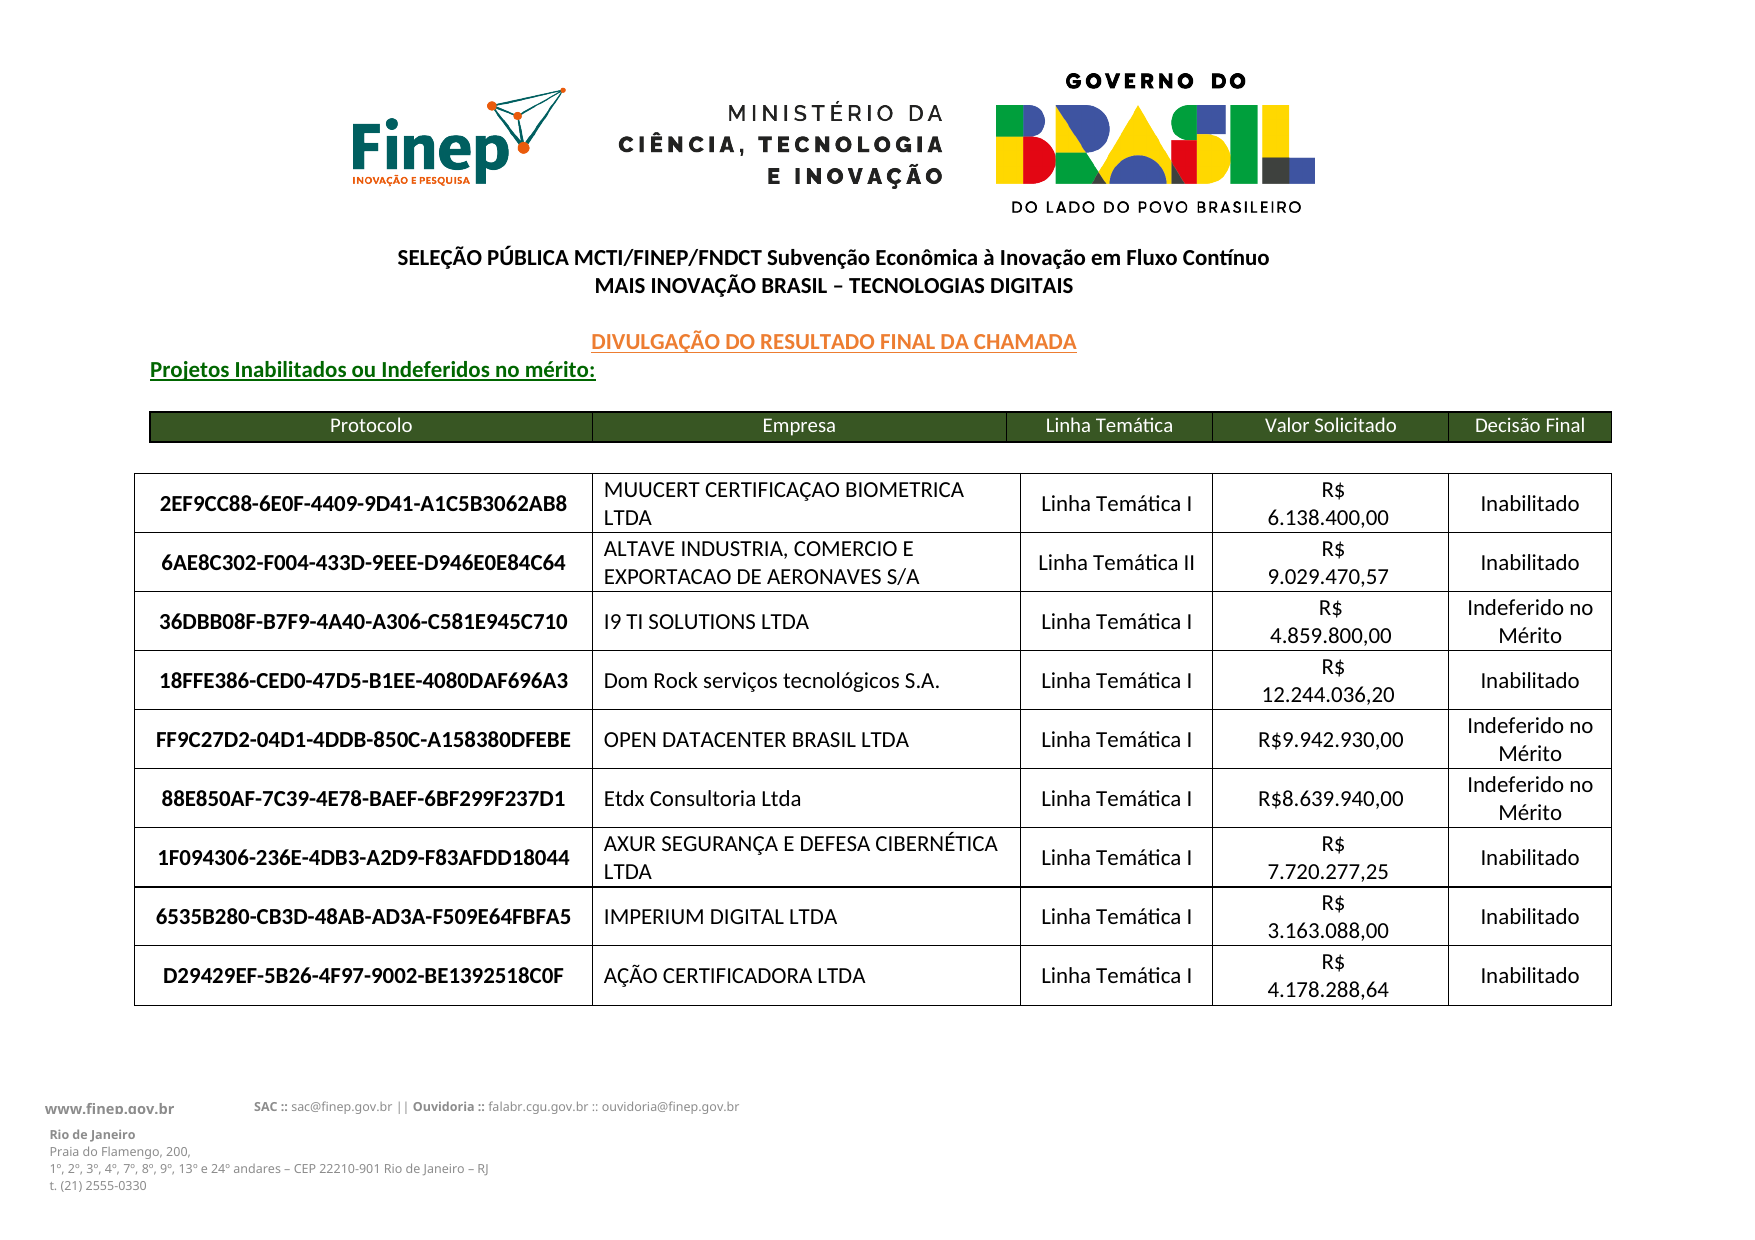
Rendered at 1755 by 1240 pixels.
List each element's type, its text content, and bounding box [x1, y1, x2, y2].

table_cell R$9.942.930,00 [1213, 710, 1448, 768]
table_cell Inabilitado [1449, 474, 1611, 532]
table_cell D29429EF-5B26-4F97-9002-BE1392518C0F [135, 946, 592, 1004]
table_cell Inabilitado [1449, 888, 1611, 945]
table_cell MUUCERT CERTIFICAÇAO BIOMETRICA LTDA [593, 474, 1020, 532]
table_cell R$ 3.163.088,00 [1213, 888, 1448, 945]
table_cell AXUR SEGURANÇA E DEFESA CIBERNÉTICA LTDA [593, 828, 1020, 886]
table_cell Etdx Consultoria Ltda [593, 769, 1020, 827]
table_cell R$ 4.859.800,00 [1213, 592, 1448, 650]
table_cell AÇÃO CERTIFICADORA LTDA [593, 946, 1020, 1004]
table_cell R$ 4.178.288,64 [1213, 946, 1448, 1004]
table_cell Inabilitado [1449, 533, 1611, 591]
table_cell OPEN DATACENTER BRASIL LTDA [593, 710, 1020, 768]
table_cell Linha Temática I [1021, 769, 1212, 827]
table_cell 6535B280-CB3D-48AB-AD3A-F509E64FBFA5 [135, 888, 592, 945]
table_cell Inabilitado [1449, 651, 1611, 709]
table_cell R$ 12.244.036,20 [1213, 651, 1448, 709]
table_cell R$ 6.138.400,00 [1213, 474, 1448, 532]
table_cell R$ 7.720.277,25 [1213, 828, 1448, 886]
table_cell 6AE8C302-F004-433D-9EEE-D946E0E84C64 [135, 533, 592, 591]
table_cell FF9C27D2-04D1-4DDB-850C-A158380DFEBE [135, 710, 592, 768]
table_cell 88E850AF-7C39-4E78-BAEF-6BF299F237D1 [135, 769, 592, 827]
table_cell Dom Rock serviços tecnológicos S.A. [593, 651, 1020, 709]
table_cell Linha Temática I [1021, 828, 1212, 886]
table_cell Indeferido no Mérito [1449, 710, 1611, 768]
table_cell Indeferido no Mérito [1449, 769, 1611, 827]
table_cell Linha Temática II [1021, 533, 1212, 591]
table_cell 36DBB08F-B7F9-4A40-A306-C581E945C710 [135, 592, 592, 650]
table_cell IMPERIUM DIGITAL LTDA [593, 888, 1020, 945]
table_cell Indeferido no Mérito [1449, 592, 1611, 650]
table_cell 1F094306-236E-4DB3-A2D9-F83AFDD18044 [135, 828, 592, 886]
table_cell Linha Temática I [1021, 592, 1212, 650]
table_cell R$8.639.940,00 [1213, 769, 1448, 827]
table_cell Inabilitado [1449, 946, 1611, 1004]
table_cell Linha Temática I [1021, 651, 1212, 709]
table_cell Linha Temática I [1021, 888, 1212, 945]
table_cell Linha Temática I [1021, 946, 1212, 1004]
table_cell 18FFE386-CED0-47D5-B1EE-4080DAF696A3 [135, 651, 592, 709]
table_cell ALTAVE INDUSTRIA, COMERCIO E EXPORTACAO DE AERONAVES S/A [593, 533, 1020, 591]
table_cell Inabilitado [1449, 828, 1611, 886]
table_cell Linha Temática I [1021, 474, 1212, 532]
table_cell 2EF9CC88-6E0F-4409-9D41-A1C5B3062AB8 [135, 474, 592, 532]
table_cell R$ 9.029.470,57 [1213, 533, 1448, 591]
table_cell Linha Temática I [1021, 710, 1212, 768]
table_cell I9 TI SOLUTIONS LTDA [593, 592, 1020, 650]
